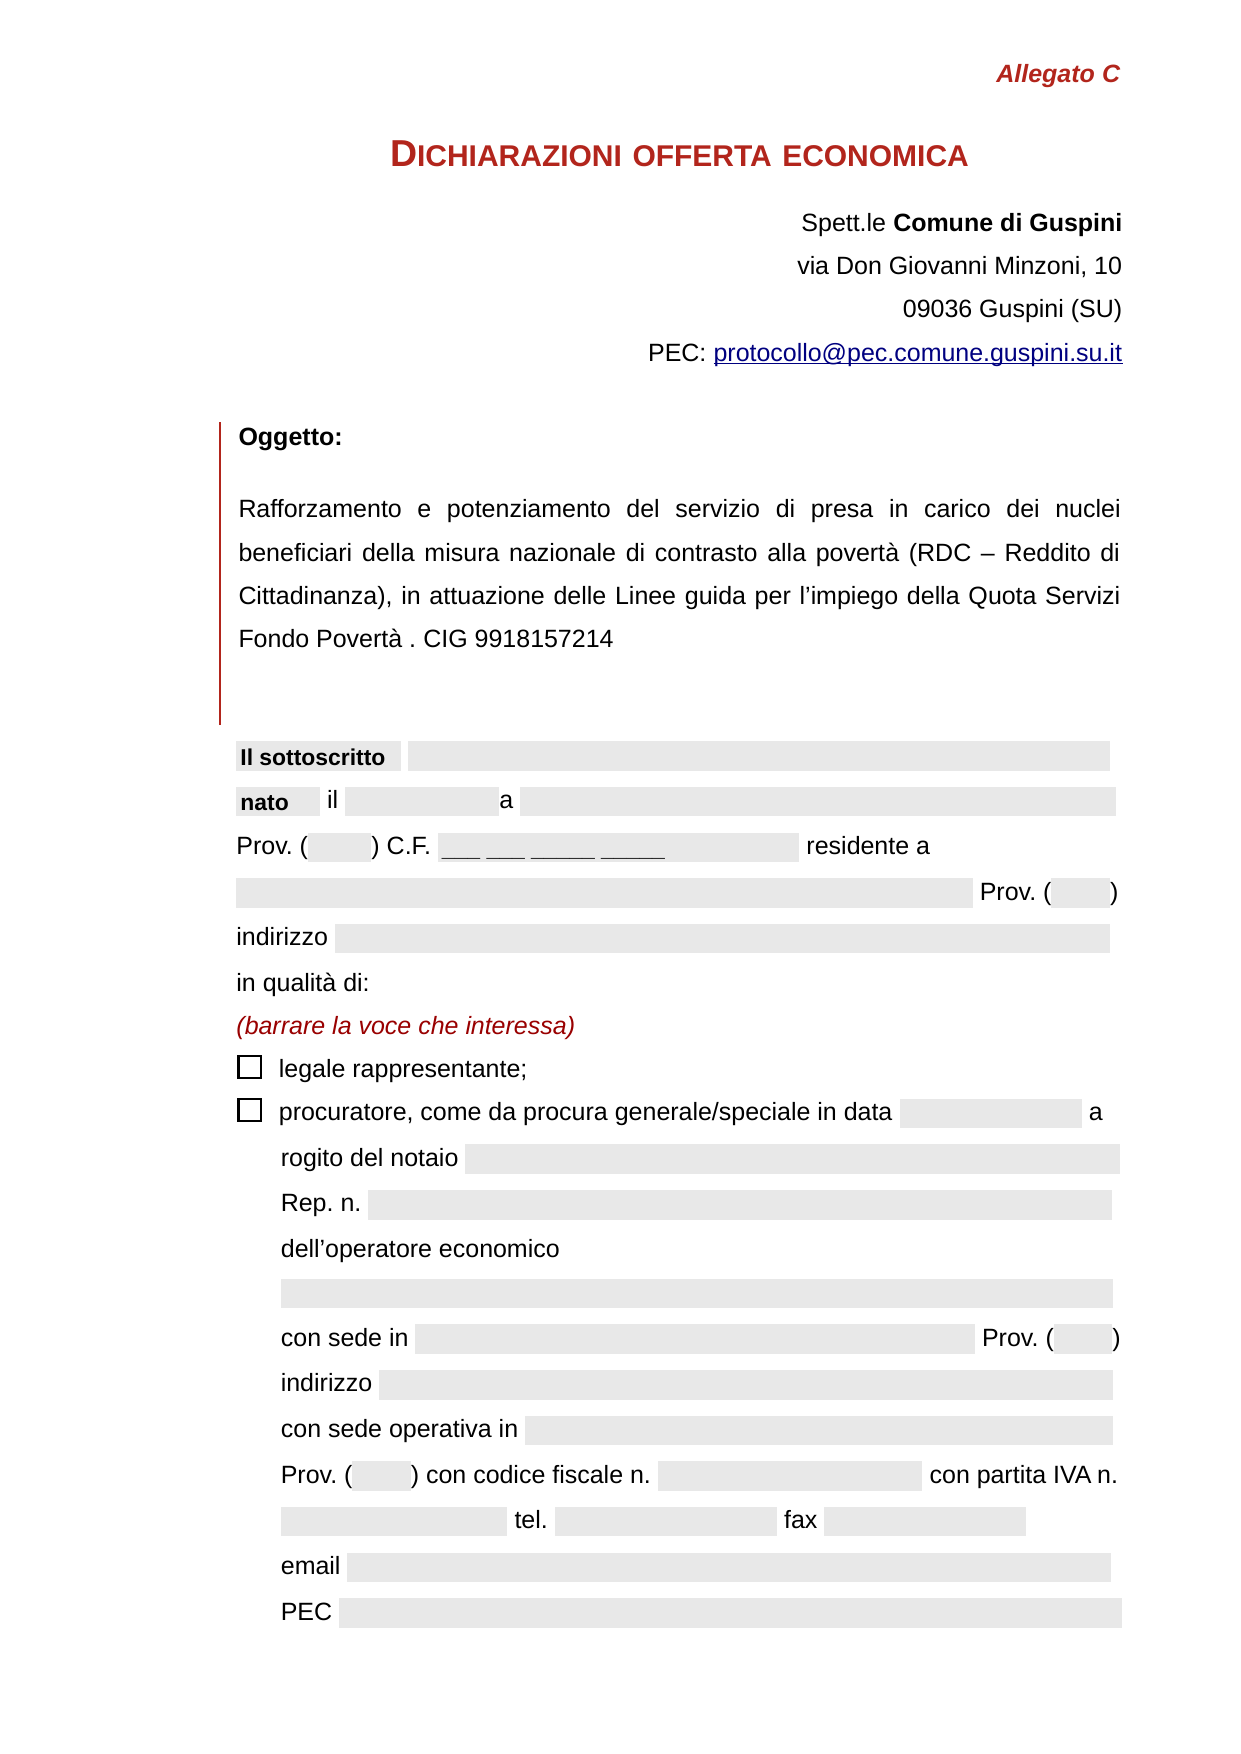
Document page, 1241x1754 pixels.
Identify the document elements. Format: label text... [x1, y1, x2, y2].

list procuratore, come da procura generale/speciale in data a rogito del notaio Rep. n. dell’operatore economico con sede in Prov. () indirizzo con sede operativa in Prov. () con codice fiscale n. con partita IVA n. tel. fax email PEC [236, 1097, 1122, 1628]
text Rafforzamento e potenziamento del servizio di presa in carico dei nuclei beneficiari della misura nazionale di contrasto alla povertà (RDC – Reddito di Cittadinanza), in attuazione delle Linee guida per l’impiego della Quota Servizi Fondo Povertà . CIG 9918157214 [221, 494, 1122, 653]
list legale rappresentante; [236, 1054, 1122, 1083]
text il a Prov. () C.F. residente a Prov. () indirizzo in qualità di: [236, 739, 1122, 996]
text Allegato C [59, 59, 1122, 88]
text (barrare la voce che interessa) [236, 1011, 1122, 1039]
text Oggetto: [221, 422, 1122, 451]
text Spett.le Comune di Guspini via Don Giovanni Minzoni, 10 09036 Guspini (SU) PEC: protocollo@pec.comune.guspini.su.it [236, 208, 1122, 366]
title Dichiarazioni offerta economica [236, 132, 1122, 175]
